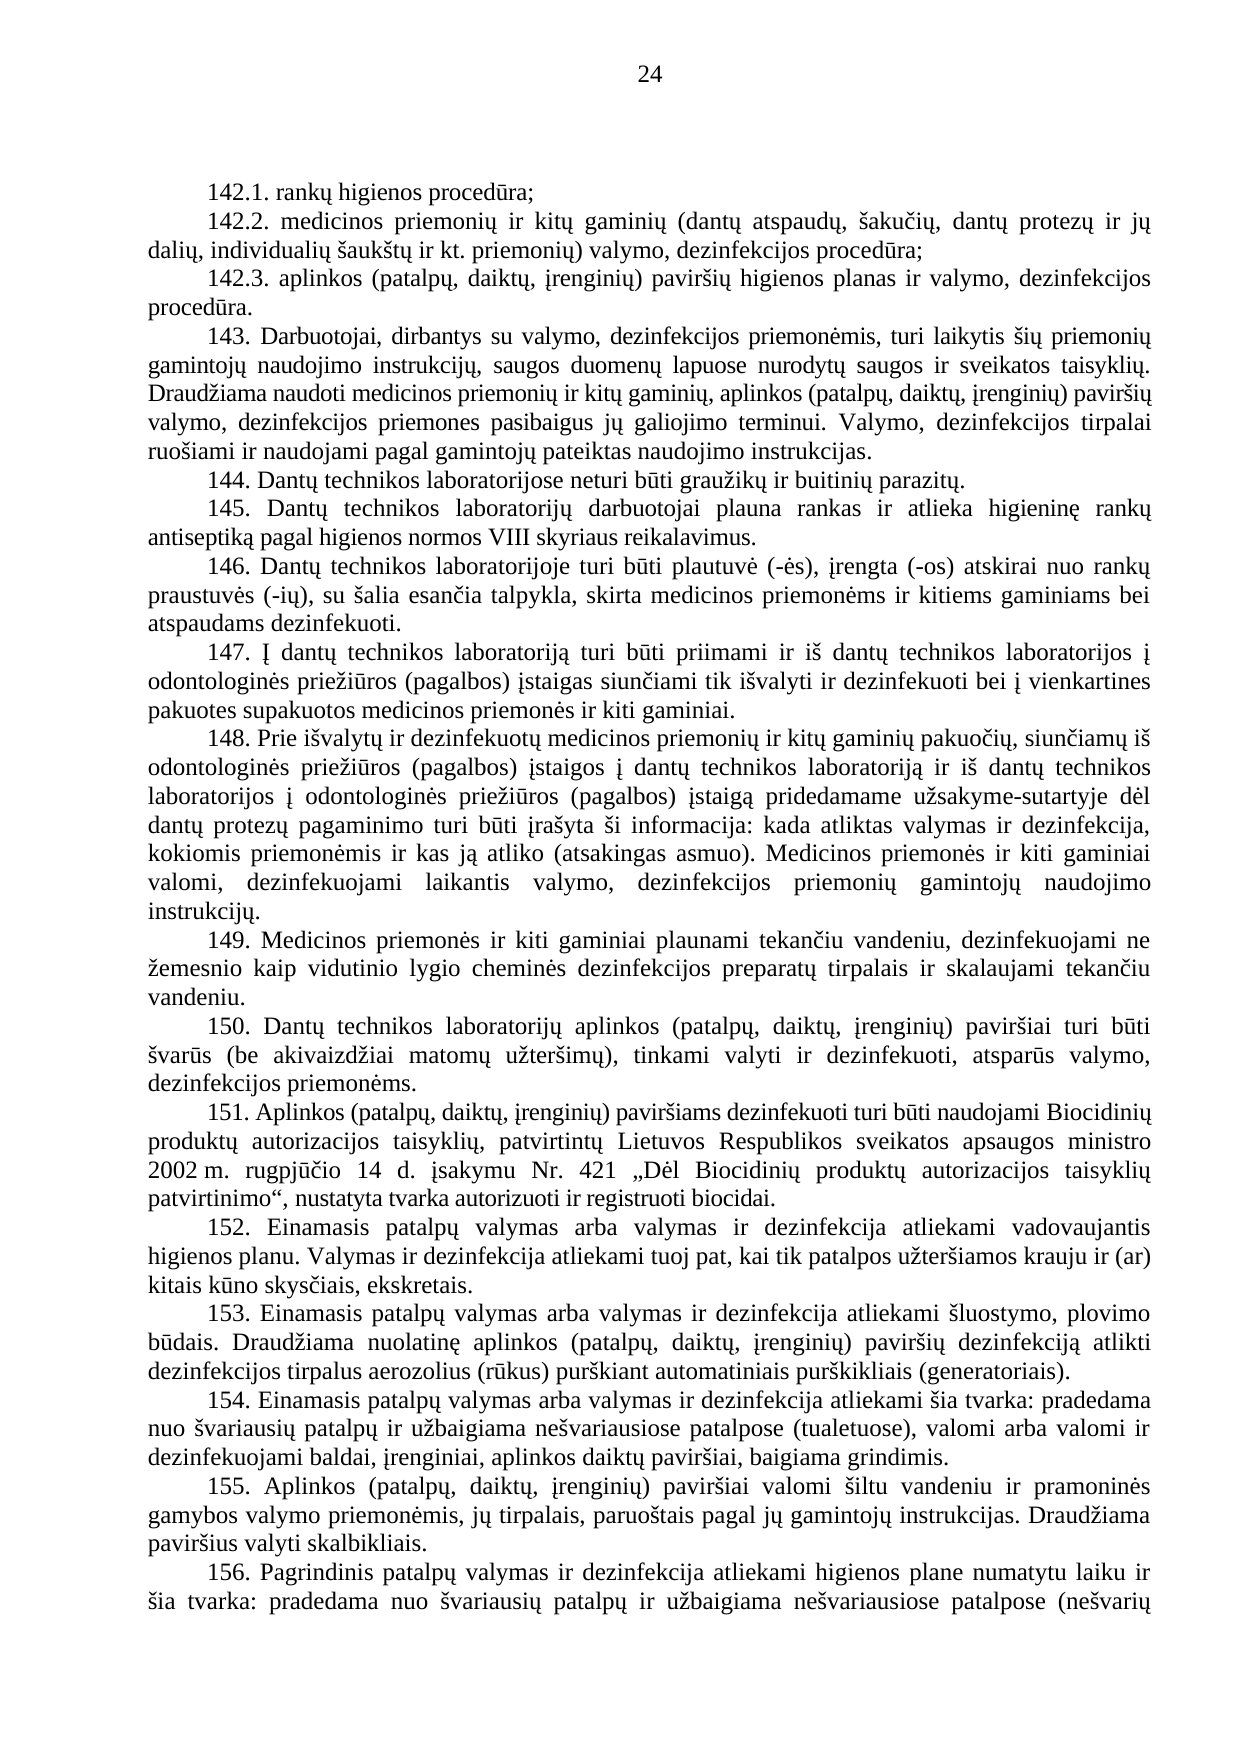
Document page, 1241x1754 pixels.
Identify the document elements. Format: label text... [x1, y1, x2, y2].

text 144. Dantų technikos laboratorijose neturi būti graužikų ir buitinių parazitų. [148, 465, 1152, 493]
text 155. Aplinkos (patalpų, daiktų, įrenginių) paviršiai valomi šiltu vandeniu ir pramoninės gamybos valymo priemonėmis, jų tirpalais, paruoštais pagal jų gamintojų instrukcijas. Draudžiama paviršius valyti skalbikliais. [148, 1471, 1152, 1557]
text 150. Dantų technikos laboratorijų aplinkos (patalpų, daiktų, įrenginių) paviršiai turi būti švarūs (be akivaizdžiai matomų užteršimų), tinkami valyti ir dezinfekuoti, atsparūs valymo, dezinfekcijos priemonėms. [148, 1011, 1152, 1097]
text 142.3. aplinkos (patalpų, daiktų, įrenginių) paviršių higienos planas ir valymo, dezinfekcijos procedūra. [148, 263, 1152, 321]
text 146. Dantų technikos laboratorijoje turi būti plautuvė (-ės), įrengta (-os) atskirai nuo rankų praustuvės (-ių), su šalia esančia talpykla, skirta medicinos priemonėms ir kitiems gaminiams bei atspaudams dezinfekuoti. [148, 551, 1152, 637]
text 153. Einamasis patalpų valymas arba valymas ir dezinfekcija atliekami šluostymo, plovimo būdais. Draudžiama nuolatinę aplinkos (patalpų, daiktų, įrenginių) paviršių dezinfekciją atlikti dezinfekcijos tirpalus aerozolius (rūkus) purškiant automatiniais purškikliais (generatoriais). [148, 1298, 1152, 1385]
text 142.2. medicinos priemonių ir kitų gaminių (dantų atspaudų, šakučių, dantų protezų ir jų dalių, individualių šaukštų ir kt. priemonių) valymo, dezinfekcijos procedūra; [148, 206, 1152, 263]
text 147. Į dantų technikos laboratoriją turi būti priimami ir iš dantų technikos laboratorijos į odontologinės priežiūros (pagalbos) įstaigas siunčiami tik išvalyti ir dezinfekuoti bei į vienkartines pakuotes supakuotos medicinos priemonės ir kiti gaminiai. [148, 637, 1152, 723]
text 143. Darbuotojai, dirbantys su valymo, dezinfekcijos priemonėmis, turi laikytis šių priemonių gamintojų naudojimo instrukcijų, saugos duomenų lapuose nurodytų saugos ir sveikatos taisyklių. Draudžiama naudoti medicinos priemonių ir kitų gaminių, aplinkos (patalpų, daiktų, įrenginių) paviršių valymo, dezinfekcijos priemones pasibaigus jų galiojimo terminui. Valymo, dezinfekcijos tirpalai ruošiami ir naudojami pagal gamintojų pateiktas naudojimo instrukcijas. [148, 321, 1152, 465]
text 154. Einamasis patalpų valymas arba valymas ir dezinfekcija atliekami šia tvarka: pradedama nuo švariausių patalpų ir užbaigiama nešvariausiose patalpose (tualetuose), valomi arba valomi ir dezinfekuojami baldai, įrenginiai, aplinkos daiktų paviršiai, baigiama grindimis. [148, 1385, 1152, 1471]
text 148. Prie išvalytų ir dezinfekuotų medicinos priemonių ir kitų gaminių pakuočių, siunčiamų iš odontologinės priežiūros (pagalbos) įstaigos į dantų technikos laboratoriją ir iš dantų technikos laboratorijos į odontologinės priežiūros (pagalbos) įstaigą pridedamame užsakyme-sutartyje dėl dantų protezų pagaminimo turi būti įrašyta ši informacija: kada atliktas valymas ir dezinfekcija, kokiomis priemonėmis ir kas ją atliko (atsakingas asmuo). Medicinos priemonės ir kiti gaminiai valomi, dezinfekuojami laikantis valymo, dezinfekcijos priemonių gamintojų naudojimo instrukcijų. [148, 723, 1152, 925]
text 156. Pagrindinis patalpų valymas ir dezinfekcija atliekami higienos plane numatytu laiku ir šia tvarka: pradedama nuo švariausių patalpų ir užbaigiama nešvariausiose patalpose (nešvarių [148, 1557, 1152, 1615]
text 145. Dantų technikos laboratorijų darbuotojai plauna rankas ir atlieka higieninę rankų antiseptiką pagal higienos normos VIII skyriaus reikalavimus. [148, 493, 1152, 551]
text 151. Aplinkos (patalpų, daiktų, įrenginių) paviršiams dezinfekuoti turi būti naudojami Biocidinių produktų autorizacijos taisyklių, patvirtintų Lietuvos Respublikos sveikatos apsaugos ministro 2002 m. rugpjūčio 14 d. įsakymu Nr. 421 „Dėl Biocidinių produktų autorizacijos taisyklių patvirtinimo“, nustatyta tvarka autorizuoti ir registruoti biocidai. [148, 1097, 1152, 1212]
text 149. Medicinos priemonės ir kiti gaminiai plaunami tekančiu vandeniu, dezinfekuojami ne žemesnio kaip vidutinio lygio cheminės dezinfekcijos preparatų tirpalais ir skalaujami tekančiu vandeniu. [148, 925, 1152, 1011]
text 142.1. rankų higienos procedūra; [148, 177, 1152, 206]
text 152. Einamasis patalpų valymas arba valymas ir dezinfekcija atliekami vadovaujantis higienos planu. Valymas ir dezinfekcija atliekami tuoj pat, kai tik patalpos užteršiamos krauju ir (ar) kitais kūno skysčiais, ekskretais. [148, 1212, 1152, 1298]
